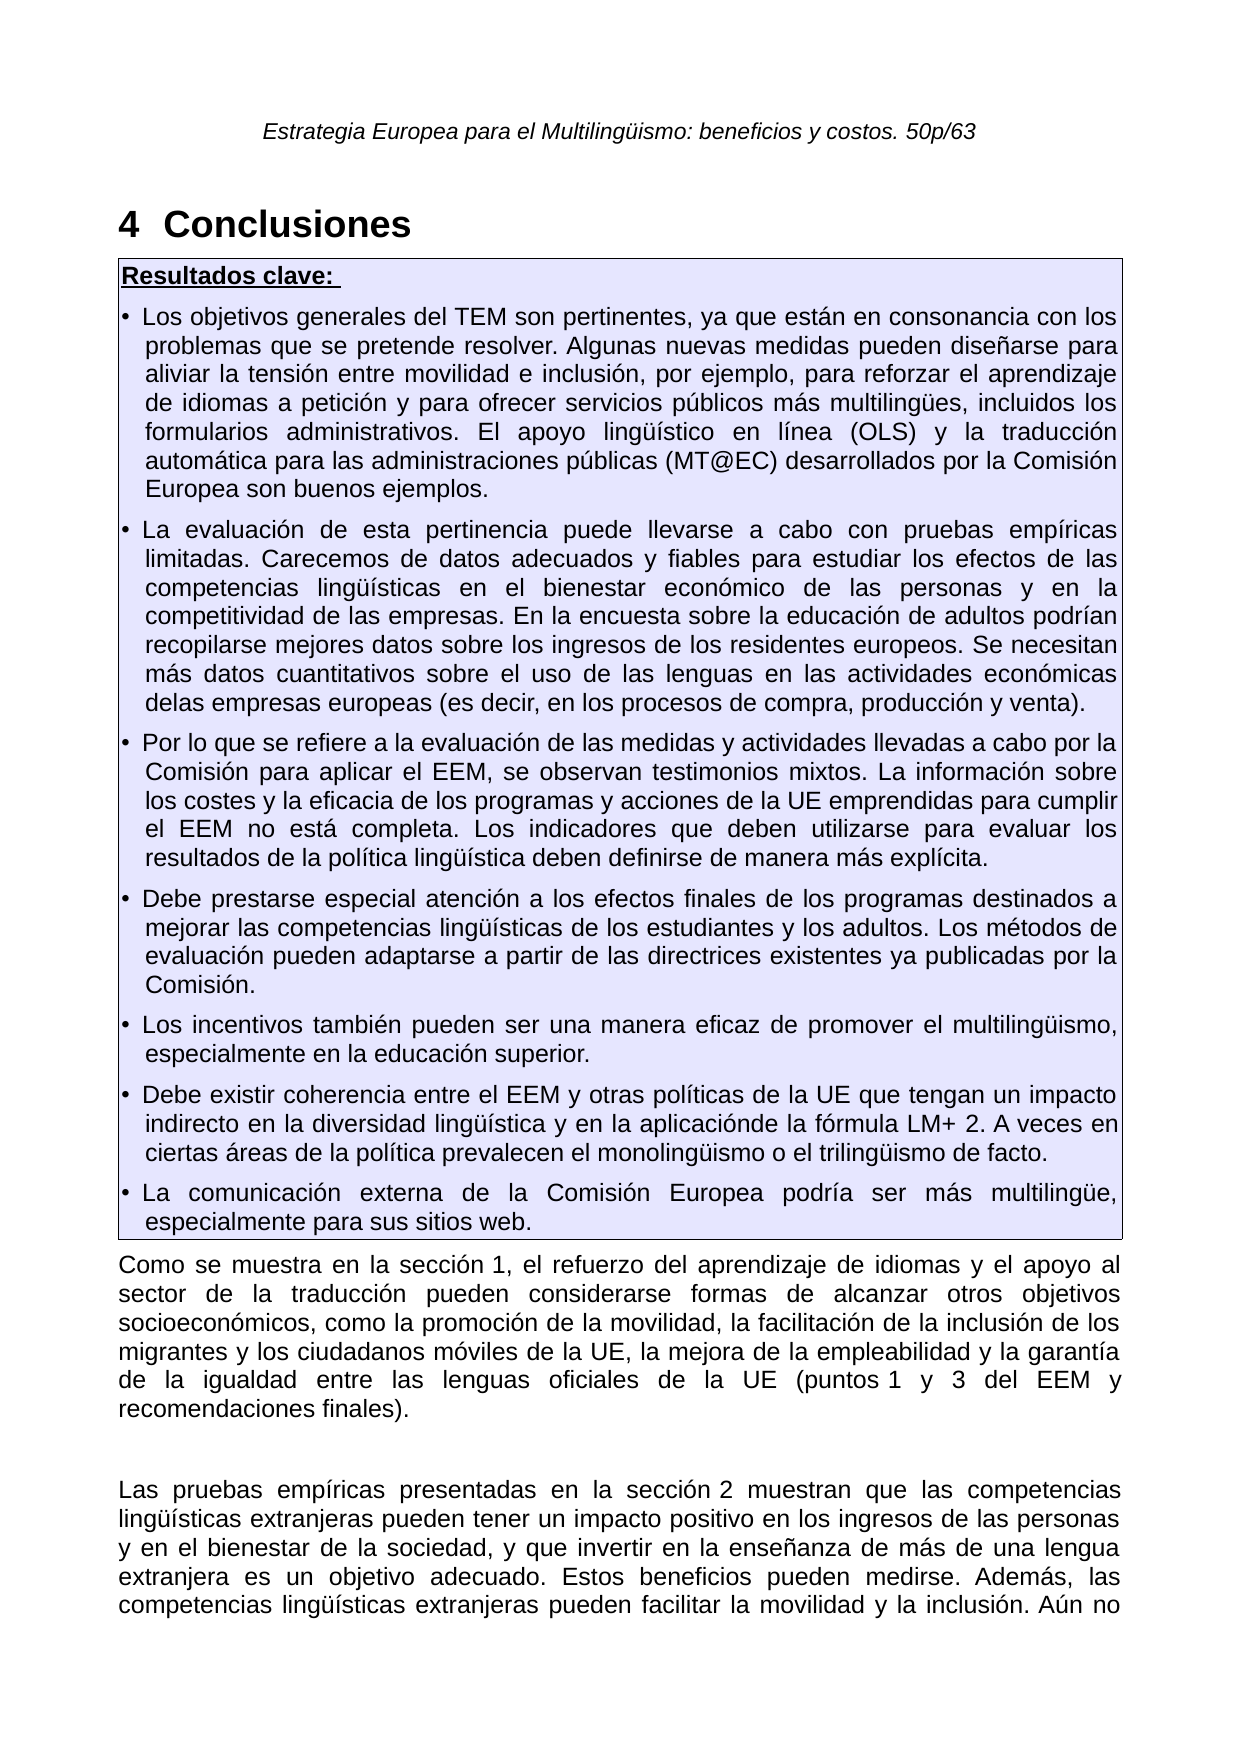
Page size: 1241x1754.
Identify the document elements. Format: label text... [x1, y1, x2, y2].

list Por lo que se refiere a la evaluación de las medidas y actividades llevadas a cabo por la Comisión para aplicar el EEM, se observan testimonios mixtos. La información sobre los costes y la eficacia de los programas y acciones de la UE emprendidas para cumplir el EEM no está completa. Los indicadores que deben utilizarse para evaluar los resultados de la política lingüística deben definirse de manera más explícita. [119, 725, 1122, 872]
list La comunicación externa de la Comisión Europea podría ser más multilingüe, especialmente para sus sitios web. [119, 1175, 1122, 1239]
list La evaluación de esta pertinencia puede llevarse a cabo con pruebas empíricas limitadas. Carecemos de datos adecuados y fiables para estudiar los efectos de las competencias lingüísticas en el bienestar económico de las personas y en la competitividad de las empresas. En la encuesta sobre la educación de adultos podrían recopilarse mejores datos sobre los ingresos de los residentes europeos. Se necesitan más datos cuantitativos sobre el uso de las lenguas en las actividades económicas delas empresas europeas (es decir, en los procesos de compra, producción y venta). [119, 512, 1122, 716]
list Los objetivos generales del TEM son pertinentes, ya que están en consonancia con los problemas que se pretende resolver. Algunas nuevas medidas pueden diseñarse para aliviar la tensión entre movilidad e inclusión, por ejemplo, para reforzar el aprendizaje de idiomas a petición y para ofrecer servicios públicos más multilingües, incluidos los formularios administrativos. El apoyo lingüístico en línea (OLS) y la traducción automática para las administraciones públicas (MT@EC) desarrollados por la Comisión Europea son buenos ejemplos. [119, 299, 1122, 503]
text Las pruebas empíricas presentadas en la sección 2 muestran que las competencias lingüísticas extranjeras pueden tener un impacto positivo en los ingresos de las personas y en el bienestar de la sociedad, y que invertir en la enseñanza de más de una lengua extranjera es un objetivo adecuado. Estos beneficios pueden medirse. Además, las competencias lingüísticas extranjeras pueden facilitar la movilidad y la inclusión. Aún no [118, 1475, 1122, 1619]
list Debe prestarse especial atención a los efectos finales de los programas destinados a mejorar las competencias lingüísticas de los estudiantes y los adultos. Los métodos de evaluación pueden adaptarse a partir de las directrices existentes ya publicadas por la Comisión. [119, 881, 1122, 999]
subtitle Conclusiones [118, 202, 1122, 246]
list Debe existir coherencia entre el EEM y otras políticas de la UE que tengan un impacto indirecto en la diversidad lingüística y en la aplicaciónde la fórmula LM+ 2. A veces en ciertas áreas de la política prevalecen el monolingüismo o el trilingüismo de facto. [119, 1077, 1122, 1166]
text Resultados clave: [119, 259, 1122, 290]
text Como se muestra en la sección 1, el refuerzo del aprendizaje de idiomas y el apoyo al sector de la traducción pueden considerarse formas de alcanzar otros objetivos socioeconómicos, como la promoción de la movilidad, la facilitación de la inclusión de los migrantes y los ciudadanos móviles de la UE, la mejora de la empleabilidad y la garantía de la igualdad entre las lenguas oficiales de la UE (puntos 1 y 3 del EEM y recomendaciones finales). [118, 1250, 1122, 1423]
list Los incentivos también pueden ser una manera eficaz de promover el multilingüismo, especialmente en la educación superior. [119, 1007, 1122, 1068]
